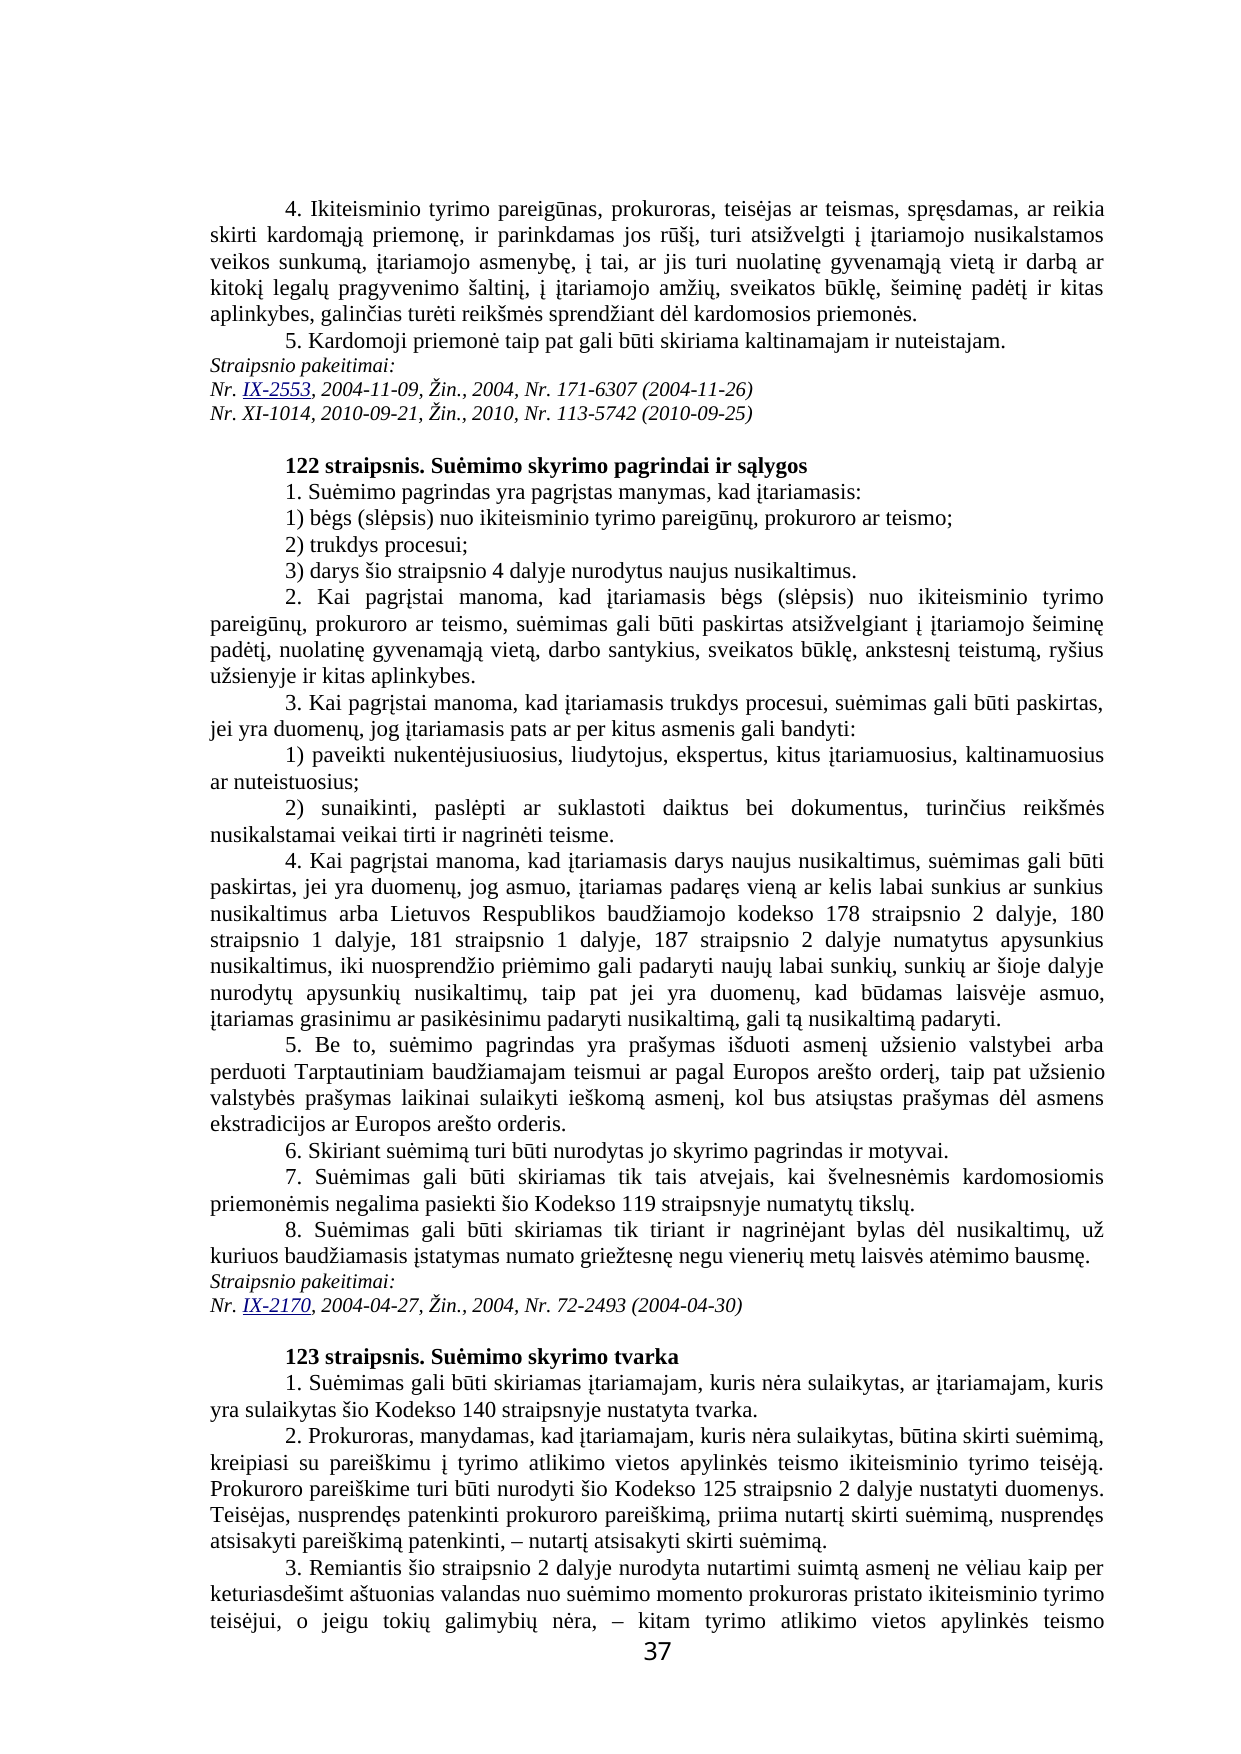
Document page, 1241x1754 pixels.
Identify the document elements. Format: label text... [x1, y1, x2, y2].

text 2. Prokuroras, manydamas, kad įtariamajam, kuris nėra sulaikytas, būtina skirti suėmimą, kreipiasi su pareiškimu į tyrimo atlikimo vietos apylinkės teismo ikiteisminio tyrimo teisėją. Prokuroro pareiškime turi būti nurodyti šio Kodekso 125 straipsnio 2 dalyje nustatyti duomenys. Teisėjas, nusprendęs patenkinti prokuroro pareiškimą, priima nutartį skirti suėmimą, nusprendęs atsisakyti pareiškimą patenkinti, – nutartį atsisakyti skirti suėmimą. [210, 1422, 1106, 1554]
text 5. Kardomoji priemonė taip pat gali būti skiriama kaltinamajam ir nuteistajam. [210, 327, 1106, 353]
text 1. Suėmimas gali būti skiriamas įtariamajam, kuris nėra sulaikytas, ar įtariamajam, kuris yra sulaikytas šio Kodekso 140 straipsnyje nustatyta tvarka. [210, 1369, 1106, 1422]
text 122 straipsnis. Suėmimo skyrimo pagrindai ir sąlygos [210, 452, 1106, 478]
text 4. Ikiteisminio tyrimo pareigūnas, prokuroras, teisėjas ar teismas, spręsdamas, ar reikia skirti kardomąją priemonę, ir parinkdamas jos rūšį, turi atsižvelgti į įtariamojo nusikalstamos veikos sunkumą, įtariamojo asmenybę, į tai, ar jis turi nuolatinę gyvenamąją vietą ir darbą ar kitokį legalų pragyvenimo šaltinį, į įtariamojo amžių, sveikatos būklę, šeiminę padėtį ir kitas aplinkybes, galinčias turėti reikšmės sprendžiant dėl kardomosios priemonės. [210, 195, 1106, 327]
text 2) sunaikinti, paslėpti ar suklastoti daiktus bei dokumentus, turinčius reikšmės nusikalstamai veikai tirti ir nagrinėti teisme. [210, 794, 1106, 847]
text 1) bėgs (slėpsis) nuo ikiteisminio tyrimo pareigūnų, prokuroro ar teismo; [210, 504, 1106, 531]
text 6. Skiriant suėmimą turi būti nurodytas jo skyrimo pagrindas ir motyvai. [210, 1137, 1106, 1163]
text 5. Be to, suėmimo pagrindas yra prašymas išduoti asmenį užsienio valstybei arba perduoti Tarptautiniam baudžiamajam teismui ar pagal Europos arešto orderį, taip pat užsienio valstybės prašymas laikinai sulaikyti ieškomą asmenį, kol bus atsiųstas prašymas dėl asmens ekstradicijos ar Europos arešto orderis. [210, 1031, 1106, 1137]
text 2) trukdys procesui; [210, 531, 1106, 557]
text Straipsnio pakeitimai: [210, 353, 1106, 377]
text 1. Suėmimo pagrindas yra pagrįstas manymas, kad įtariamasis: [210, 478, 1106, 504]
text Nr. IX-2170, 2004-04-27, Žin., 2004, Nr. 72-2493 (2004-04-30) [210, 1293, 1106, 1317]
text 123 straipsnis. Suėmimo skyrimo tvarka [210, 1343, 1106, 1369]
text 4. Kai pagrįstai manoma, kad įtariamasis darys naujus nusikaltimus, suėmimas gali būti paskirtas, jei yra duomenų, jog asmuo, įtariamas padaręs vieną ar kelis labai sunkius ar sunkius nusikaltimus arba Lietuvos Respublikos baudžiamojo kodekso 178 straipsnio 2 dalyje, 180 straipsnio 1 dalyje, 181 straipsnio 1 dalyje, 187 straipsnio 2 dalyje numatytus apysunkius nusikaltimus, iki nuosprendžio priėmimo gali padaryti naujų labai sunkių, sunkių ar šioje dalyje nurodytų apysunkių nusikaltimų, taip pat jei yra duomenų, kad būdamas laisvėje asmuo, įtariamas grasinimu ar pasikėsinimu padaryti nusikaltimą, gali tą nusikaltimą padaryti. [210, 847, 1106, 1031]
text 3. Remiantis šio straipsnio 2 dalyje nurodyta nutartimi suimtą asmenį ne vėliau kaip per keturiasdešimt aštuonias valandas nuo suėmimo momento prokuroras pristato ikiteisminio tyrimo teisėjui, o jeigu tokių galimybių nėra, – kitam tyrimo atlikimo vietos apylinkės teismo [210, 1554, 1106, 1633]
text 3. Kai pagrįstai manoma, kad įtariamasis trukdys procesui, suėmimas gali būti paskirtas, jei yra duomenų, jog įtariamasis pats ar per kitus asmenis gali bandyti: [210, 689, 1106, 742]
text Nr. XI-1014, 2010-09-21, Žin., 2010, Nr. 113-5742 (2010-09-25) [210, 401, 1106, 425]
text 3) darys šio straipsnio 4 dalyje nurodytus naujus nusikaltimus. [210, 557, 1106, 583]
text 1) paveikti nukentėjusiuosius, liudytojus, ekspertus, kitus įtariamuosius, kaltinamuosius ar nuteistuosius; [210, 742, 1106, 794]
text 2. Kai pagrįstai manoma, kad įtariamasis bėgs (slėpsis) nuo ikiteisminio tyrimo pareigūnų, prokuroro ar teismo, suėmimas gali būti paskirtas atsižvelgiant į įtariamojo šeiminę padėtį, nuolatinę gyvenamąją vietą, darbo santykius, sveikatos būklę, ankstesnį teistumą, ryšius užsienyje ir kitas aplinkybes. [210, 583, 1106, 689]
text Straipsnio pakeitimai: [210, 1269, 1106, 1293]
text Nr. IX-2553, 2004-11-09, Žin., 2004, Nr. 171-6307 (2004-11-26) [210, 377, 1106, 401]
text 8. Suėmimas gali būti skiriamas tik tiriant ir nagrinėjant bylas dėl nusikaltimų, už kuriuos baudžiamasis įstatymas numato griežtesnę negu vienerių metų laisvės atėmimo bausmę. [210, 1216, 1106, 1269]
text 7. Suėmimas gali būti skiriamas tik tais atvejais, kai švelnesnėmis kardomosiomis priemonėmis negalima pasiekti šio Kodekso 119 straipsnyje numatytų tikslų. [210, 1163, 1106, 1216]
